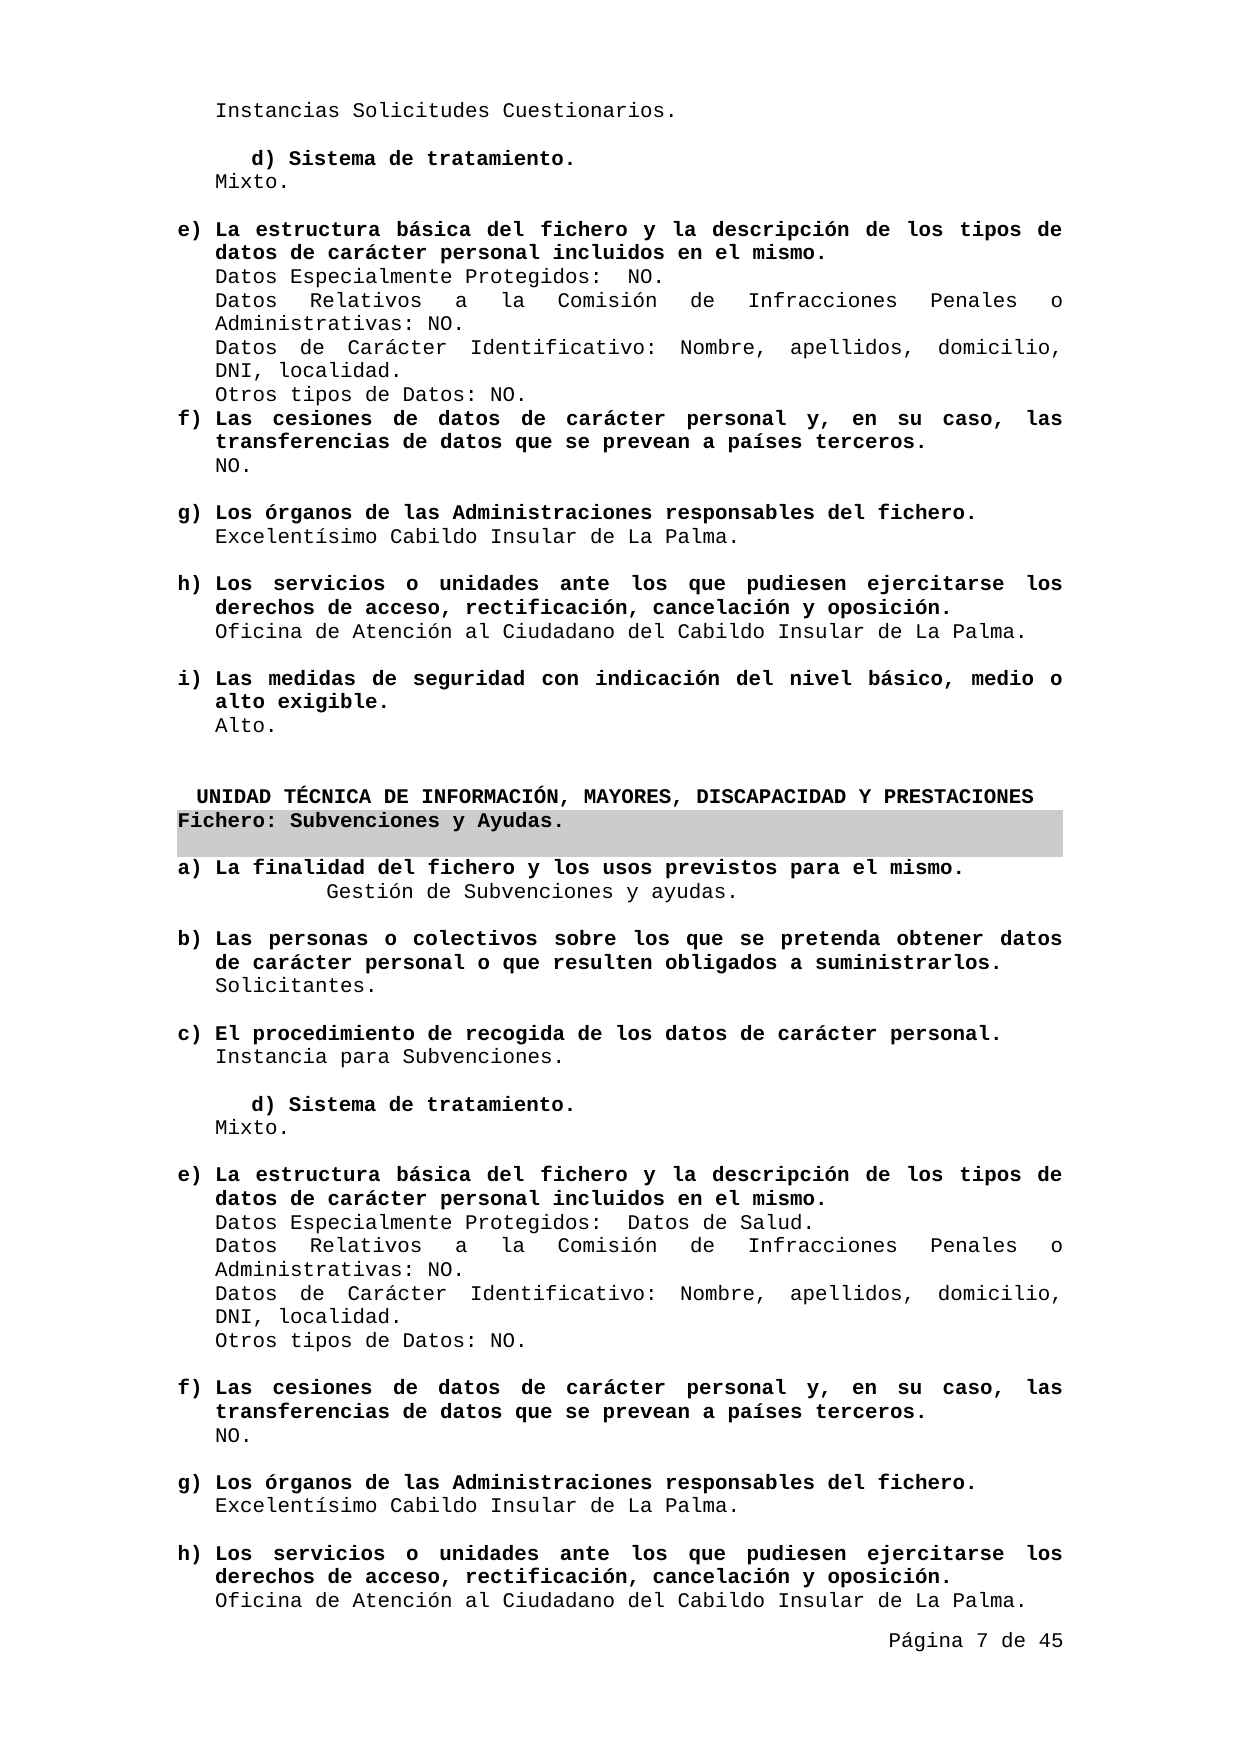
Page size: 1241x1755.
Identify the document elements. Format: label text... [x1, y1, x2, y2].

list Los órganos de las Administraciones responsables del fichero. [177, 502, 1063, 526]
list Sistema de tratamiento. [251, 1093, 1063, 1117]
text Datos de Carácter Identificativo: Nombre, apellidos, domicilio, DNI, localidad. [215, 337, 1063, 384]
text Excelentísimo Cabildo Insular de La Palma. [177, 1496, 1063, 1519]
text Unidad Técnica de Información, Mayores, Discapacidad y Prestaciones [196, 786, 1063, 810]
text Datos Relativos a la Comisión de Infracciones Penales o Administrativas: NO. [215, 1235, 1063, 1283]
text Mixto. [177, 171, 1063, 195]
list Los servicios o unidades ante los que pudiesen ejercitarse los derechos de acceso, rectificación, cancelación y oposición. [177, 573, 1063, 621]
list La estructura básica del fichero y la descripción de los tipos de datos de carácter personal incluidos en el mismo. [177, 219, 1063, 266]
text Excelentísimo Cabildo Insular de La Palma. [177, 526, 1063, 550]
list Las personas o colectivos sobre los que se pretenda obtener datos de carácter personal o que resulten obligados a suministrarlos. [177, 928, 1063, 975]
text Otros tipos de Datos: NO. [177, 1330, 1063, 1354]
list Los servicios o unidades ante los que pudiesen ejercitarse los derechos de acceso, rectificación, cancelación y oposición. [177, 1543, 1063, 1590]
text NO. [177, 455, 1063, 479]
text Solicitantes. [177, 975, 1063, 999]
text NO. [177, 1424, 1063, 1448]
list El procedimiento de recogida de los datos de carácter personal. [177, 1023, 1063, 1046]
text Oficina de Atención al Ciudadano del Cabildo Insular de La Palma. [177, 621, 1063, 644]
list Las cesiones de datos de carácter personal y, en su caso, las transferencias de datos que se prevean a países terceros. [177, 1377, 1063, 1424]
text Instancia para Subvenciones. [177, 1046, 1063, 1070]
list Las medidas de seguridad con indicación del nivel básico, medio o alto exigible. [177, 668, 1063, 715]
list Las cesiones de datos de carácter personal y, en su caso, las transferencias de datos que se prevean a países terceros. [177, 408, 1063, 455]
text Datos Especialmente Protegidos: Datos de Salud. [177, 1212, 1063, 1235]
text Alto. [177, 715, 1063, 739]
text Oficina de Atención al Ciudadano del Cabildo Insular de La Palma. [177, 1590, 1063, 1614]
text Datos de Carácter Identificativo: Nombre, apellidos, domicilio, DNI, localidad. [215, 1283, 1063, 1330]
list La estructura básica del fichero y la descripción de los tipos de datos de carácter personal incluidos en el mismo. [177, 1164, 1063, 1212]
text Otros tipos de Datos: NO. [177, 384, 1063, 408]
text Instancias Solicitudes Cuestionarios. [177, 100, 1063, 124]
list Los órganos de las Administraciones responsables del fichero. [177, 1472, 1063, 1496]
text Mixto. [177, 1117, 1063, 1141]
text Fichero: Subvenciones y Ayudas. [177, 810, 1063, 833]
list La finalidad del fichero y los usos previstos para el mismo. [177, 857, 1063, 881]
text Datos Especialmente Protegidos: NO. [177, 266, 1063, 289]
list Sistema de tratamiento. [251, 148, 1063, 171]
text Datos Relativos a la Comisión de Infracciones Penales o Administrativas: NO. [215, 289, 1063, 337]
text Gestión de Subvenciones y ayudas. [288, 881, 1063, 904]
